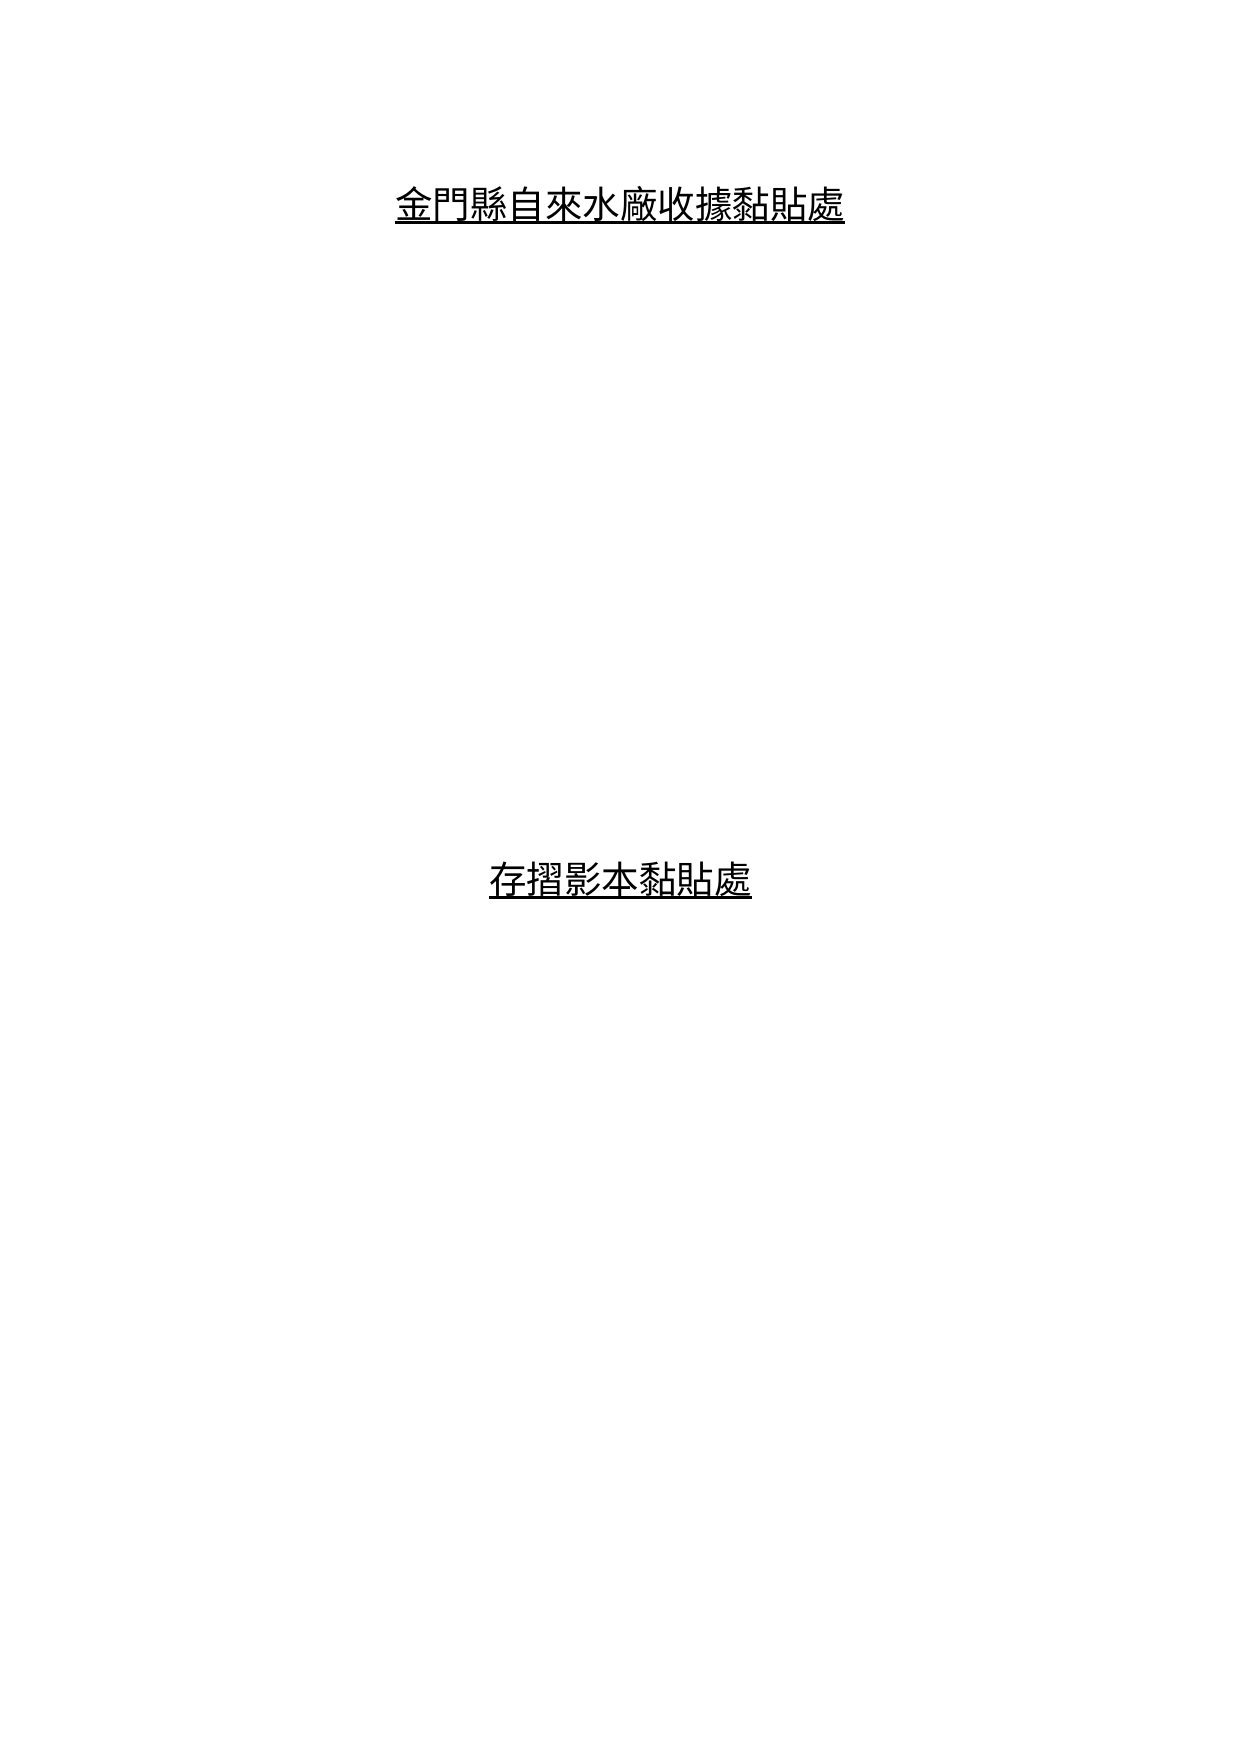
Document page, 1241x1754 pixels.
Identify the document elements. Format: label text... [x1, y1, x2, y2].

text 金門縣自來水廠收據黏貼處 [187, 164, 1053, 239]
text 存摺影本黏貼處 [187, 839, 1053, 914]
